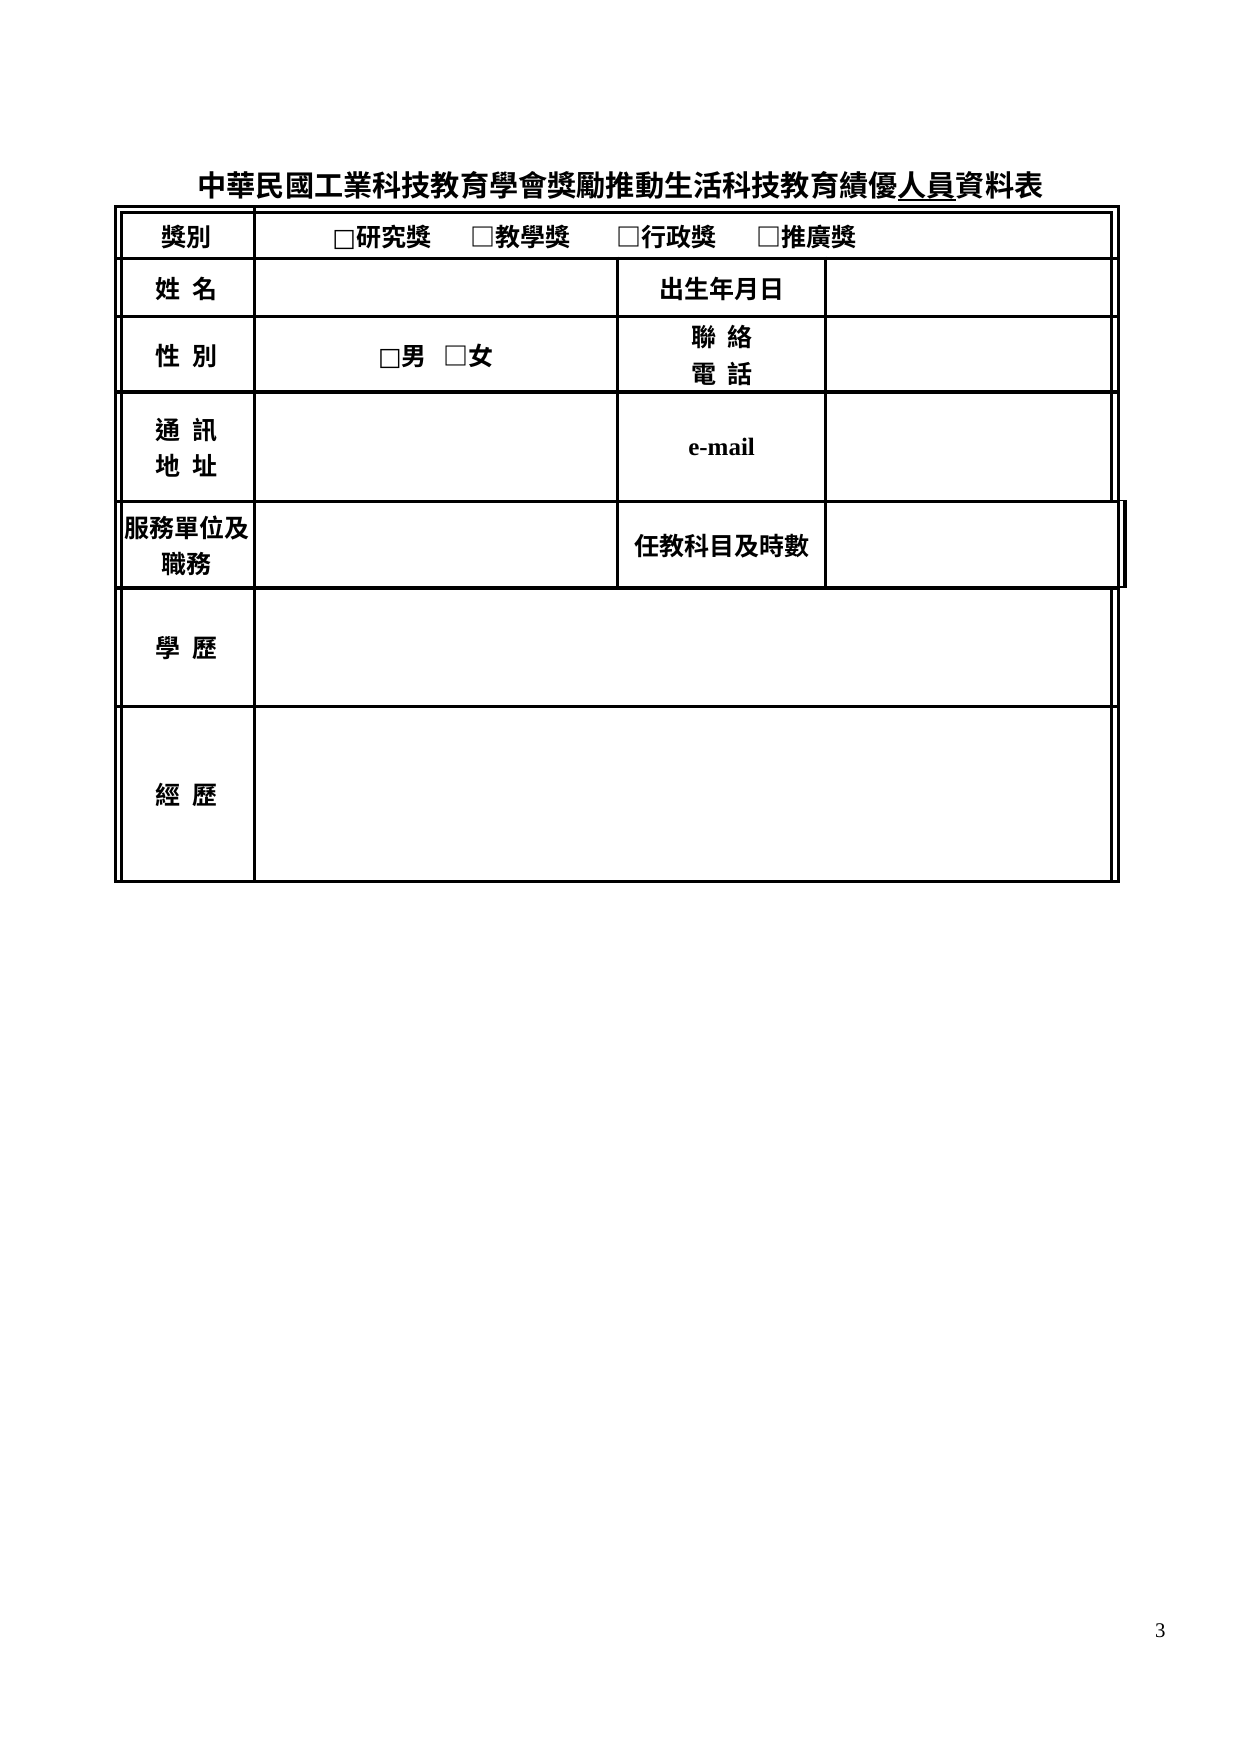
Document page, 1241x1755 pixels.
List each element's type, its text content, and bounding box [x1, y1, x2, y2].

text 中華民國工業科技教育學會獎勵推動生活科技教育績優人員資料表 [75, 163, 1165, 205]
table_cell 性 別 [123, 318, 253, 390]
table_cell [256, 503, 616, 586]
table_cell 出生年月日 [619, 260, 824, 315]
table_header □研究獎 □教學獎 □行政獎 □推廣獎 [256, 208, 1115, 257]
table_cell 經 歷 [123, 708, 253, 880]
table_cell e-mail [619, 394, 824, 500]
table_cell 通 訊 地 址 [123, 394, 253, 500]
table_cell 任教科目及時數 [619, 503, 824, 586]
table_header 獎別 [119, 208, 253, 257]
table_cell [256, 590, 1110, 704]
table_cell [256, 260, 616, 315]
table_cell [827, 260, 1110, 315]
table_cell [256, 708, 1110, 880]
table_cell [256, 394, 616, 500]
table_cell 學 歷 [123, 590, 253, 704]
table_cell 服務單位及職務 [123, 503, 253, 586]
table_cell 姓 名 [123, 260, 253, 315]
table_cell 聯 絡 電 話 [619, 318, 824, 390]
table_cell [827, 503, 1117, 586]
table_cell [827, 394, 1110, 500]
table_cell □男 □女 [256, 318, 616, 390]
table_cell [827, 318, 1110, 390]
